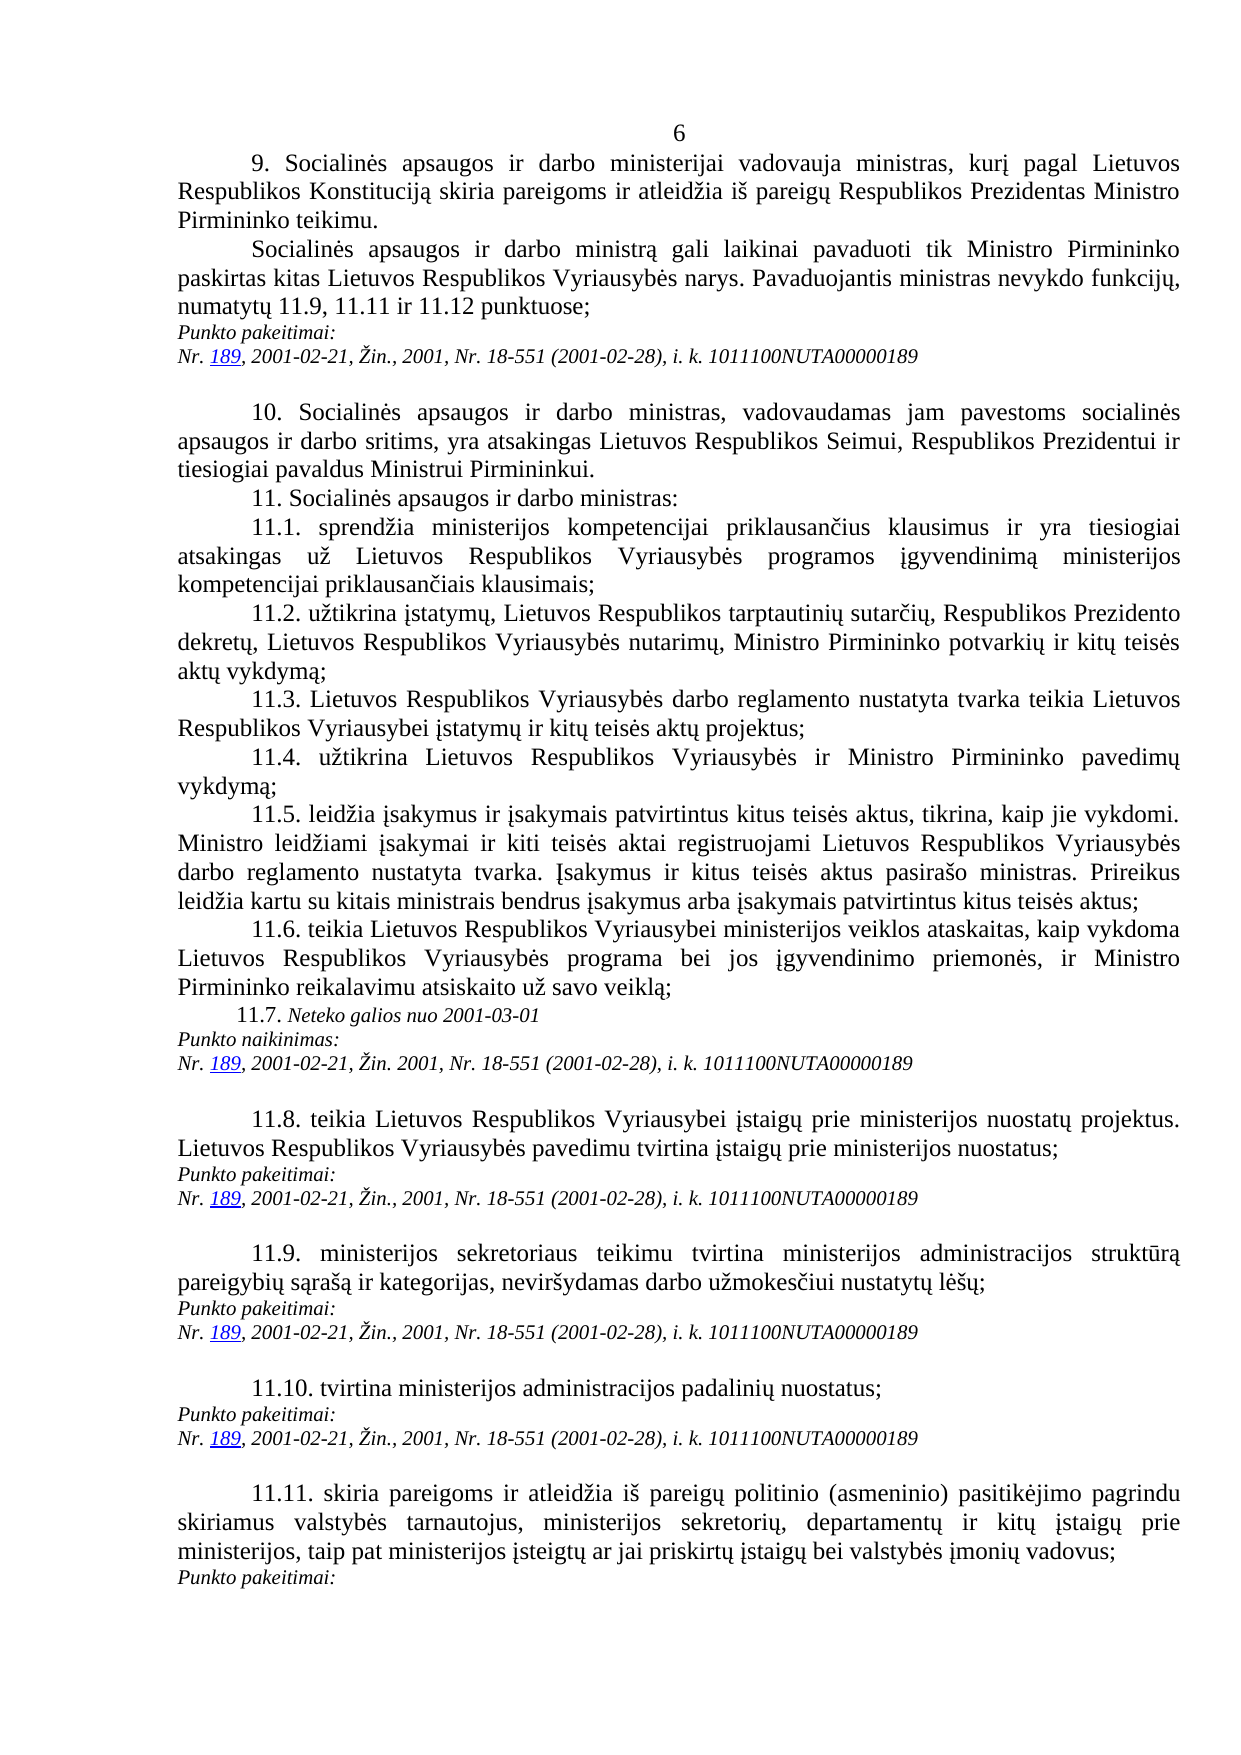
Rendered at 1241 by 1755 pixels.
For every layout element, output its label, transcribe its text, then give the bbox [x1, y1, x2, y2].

text Punkto naikinimas: [177, 1027, 1181, 1051]
text 10. Socialinės apsaugos ir darbo ministras, vadovaudamas jam pavestoms socialinės apsaugos ir darbo sritims, yra atsakingas Lietuvos Respublikos Seimui, Respublikos Prezidentui ir tiesiogiai pavaldus Ministrui Pirmininkui. [177, 397, 1181, 483]
text 11.8. teikia Lietuvos Respublikos Vyriausybei įstaigų prie ministerijos nuostatų projektus. Lietuvos Respublikos Vyriausybės pavedimu tvirtina įstaigų prie ministerijos nuostatus; [177, 1104, 1181, 1161]
text 11.4. užtikrina Lietuvos Respublikos Vyriausybės ir Ministro Pirmininko pavedimų vykdymą; [177, 742, 1181, 799]
text Nr. 189, 2001-02-21, Žin., 2001, Nr. 18-551 (2001-02-28), i. k. 1011100NUTA00000189 [177, 1320, 1181, 1344]
text 9. Socialinės apsaugos ir darbo ministerijai vadovauja ministras, kurį pagal Lietuvos Respublikos Konstituciją skiria pareigoms ir atleidžia iš pareigų Respublikos Prezidentas Ministro Pirmininko teikimu. [177, 148, 1181, 234]
text 11. Socialinės apsaugos ir darbo ministras: [177, 483, 1181, 512]
text Nr. 189, 2001-02-21, Žin., 2001, Nr. 18-551 (2001-02-28), i. k. 1011100NUTA00000189 [177, 344, 1181, 368]
text Nr. 189, 2001-02-21, Žin., 2001, Nr. 18-551 (2001-02-28), i. k. 1011100NUTA00000189 [177, 1186, 1181, 1209]
text 11.3. Lietuvos Respublikos Vyriausybės darbo reglamento nustatyta tvarka teikia Lietuvos Respublikos Vyriausybei įstatymų ir kitų teisės aktų projektus; [177, 684, 1181, 742]
text 11.6. teikia Lietuvos Respublikos Vyriausybei ministerijos veiklos ataskaitas, kaip vykdoma Lietuvos Respublikos Vyriausybės programa bei jos įgyvendinimo priemonės, ir Ministro Pirmininko reikalavimu atsiskaito už savo veiklą; [177, 914, 1181, 1001]
text 11.11. skiria pareigoms ir atleidžia iš pareigų politinio (asmeninio) pasitikėjimo pagrindu skiriamus valstybės tarnautojus, ministerijos sekretorių, departamentų ir kitų įstaigų prie ministerijos, taip pat ministerijos įsteigtų ar jai priskirtų įstaigų bei valstybės įmonių vadovus; [177, 1478, 1181, 1564]
text 11.1. sprendžia ministerijos kompetencijai priklausančius klausimus ir yra tiesiogiai atsakingas už Lietuvos Respublikos Vyriausybės programos įgyvendinimą ministerijos kompetencijai priklausančiais klausimais; [177, 512, 1181, 598]
text Nr. 189, 2001-02-21, Žin., 2001, Nr. 18-551 (2001-02-28), i. k. 1011100NUTA00000189 [177, 1426, 1181, 1449]
text Punkto pakeitimai: [177, 1564, 1181, 1589]
text 11.10. tvirtina ministerijos administracijos padalinių nuostatus; [177, 1373, 1181, 1401]
text 11.7. Neteko galios nuo 2001-03-01 [177, 1001, 1181, 1027]
text Socialinės apsaugos ir darbo ministrą gali laikinai pavaduoti tik Ministro Pirmininko paskirtas kitas Lietuvos Respublikos Vyriausybės narys. Pavaduojantis ministras nevykdo funkcijų, numatytų 11.9, 11.11 ir 11.12 punktuose; [177, 234, 1181, 320]
text 11.2. užtikrina įstatymų, Lietuvos Respublikos tarptautinių sutarčių, Respublikos Prezidento dekretų, Lietuvos Respublikos Vyriausybės nutarimų, Ministro Pirmininko potvarkių ir kitų teisės aktų vykdymą; [177, 598, 1181, 684]
text Punkto pakeitimai: [177, 1401, 1181, 1426]
text Punkto pakeitimai: [177, 1296, 1181, 1320]
text Nr. 189, 2001-02-21, Žin. 2001, Nr. 18-551 (2001-02-28), i. k. 1011100NUTA00000189 [177, 1051, 1181, 1075]
text Punkto pakeitimai: [177, 320, 1181, 344]
text 11.5. leidžia įsakymus ir įsakymais patvirtintus kitus teisės aktus, tikrina, kaip jie vykdomi. Ministro leidžiami įsakymai ir kiti teisės aktai registruojami Lietuvos Respublikos Vyriausybės darbo reglamento nustatyta tvarka. Įsakymus ir kitus teisės aktus pasirašo ministras. Prireikus leidžia kartu su kitais ministrais bendrus įsakymus arba įsakymais patvirtintus kitus teisės aktus; [177, 799, 1181, 914]
text 11.9. ministerijos sekretoriaus teikimu tvirtina ministerijos administracijos struktūrą pareigybių sąrašą ir kategorijas, neviršydamas darbo užmokesčiui nustatytų lėšų; [177, 1238, 1181, 1296]
text Punkto pakeitimai: [177, 1161, 1181, 1186]
